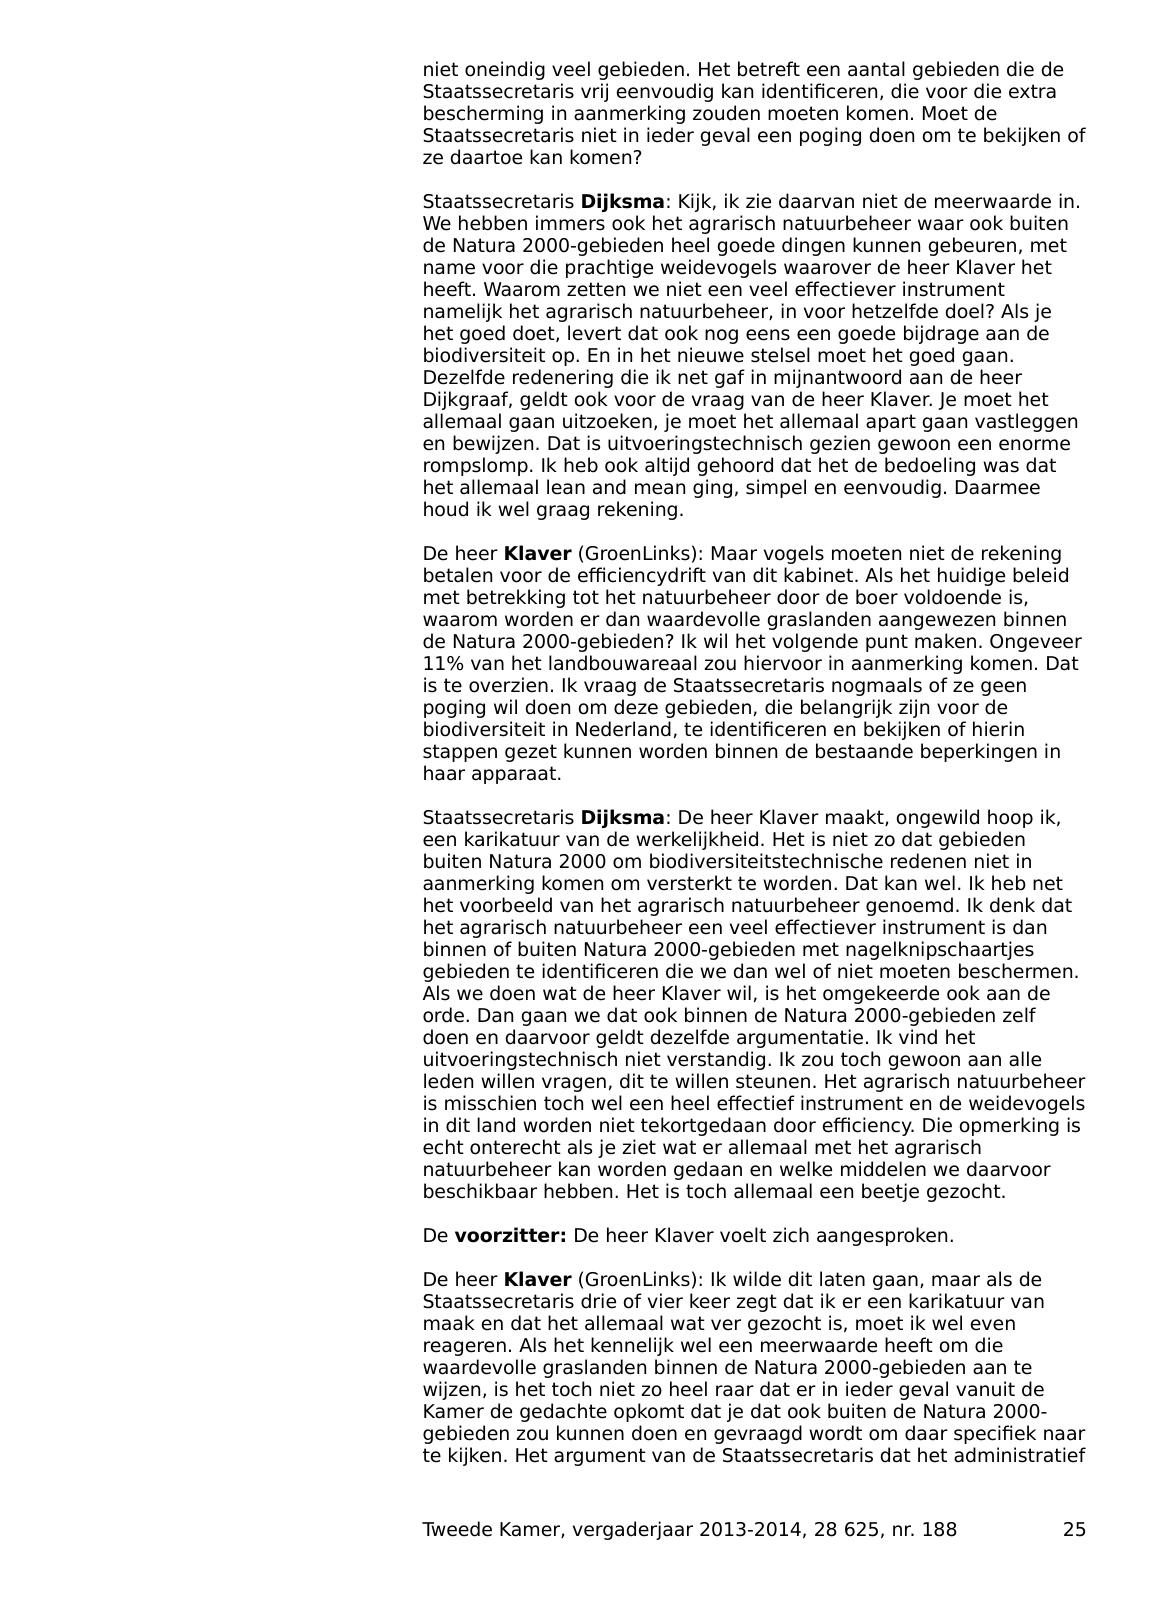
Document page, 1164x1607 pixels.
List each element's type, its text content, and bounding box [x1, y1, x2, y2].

text Staatssecretaris Dijksma: Kijk, ik zie daarvan niet de meerwaarde in. We hebben immers ook het agrarisch natuurbeheer waar ook buiten de Natura 2000-gebieden heel goede dingen kunnen gebeuren, met name voor die prachtige weidevogels waarover de heer Klaver het heeft. Waarom zetten we niet een veel effectiever instrument namelijk het agrarisch natuurbeheer, in voor hetzelfde doel? Als je het goed doet, levert dat ook nog eens een goede bijdrage aan de biodiversiteit op. En in het nieuwe stelsel moet het goed gaan. Dezelfde redenering die ik net gaf in mijnantwoord aan de heer Dijkgraaf, geldt ook voor de vraag van de heer Klaver. Je moet het allemaal gaan uitzoeken, je moet het allemaal apart gaan vastleggen en bewijzen. Dat is uitvoeringstechnisch gezien gewoon een enorme rompslomp. Ik heb ook altijd gehoord dat het de bedoeling was dat het allemaal lean and mean ging, simpel en eenvoudig. Daarmee houd ik wel graag rekening. [422, 191, 1087, 521]
text De heer Klaver (GroenLinks): Maar vogels moeten niet de rekening betalen voor de efficiencydrift van dit kabinet. Als het huidige beleid met betrekking tot het natuurbeheer door de boer voldoende is, waarom worden er dan waardevolle graslanden aangewezen binnen de Natura 2000-gebieden? Ik wil het volgende punt maken. Ongeveer 11% van het landbouwareaal zou hiervoor in aanmerking komen. Dat is te overzien. Ik vraag de Staatssecretaris nogmaals of ze geen poging wil doen om deze gebieden, die belangrijk zijn voor de biodiversiteit in Nederland, te identificeren en bekijken of hierin stappen gezet kunnen worden binnen de bestaande beperkingen in haar apparaat. [422, 543, 1087, 785]
text Staatssecretaris Dijksma: De heer Klaver maakt, ongewild hoop ik, een karikatuur van de werkelijkheid. Het is niet zo dat gebieden buiten Natura 2000 om biodiversiteitstechnische redenen niet in aanmerking komen om versterkt te worden. Dat kan wel. Ik heb net het voorbeeld van het agrarisch natuurbeheer genoemd. Ik denk dat het agrarisch natuurbeheer een veel effectiever instrument is dan binnen of buiten Natura 2000-gebieden met nagelknipschaartjes gebieden te identificeren die we dan wel of niet moeten beschermen. Als we doen wat de heer Klaver wil, is het omgekeerde ook aan de orde. Dan gaan we dat ook binnen de Natura 2000-gebieden zelf doen en daarvoor geldt dezelfde argumentatie. Ik vind het uitvoeringstechnisch niet verstandig. Ik zou toch gewoon aan alle leden willen vragen, dit te willen steunen. Het agrarisch natuurbeheer is misschien toch wel een heel effectief instrument en de weidevogels in dit land worden niet tekortgedaan door efficiency. Die opmerking is echt onterecht als je ziet wat er allemaal met het agrarisch natuurbeheer kan worden gedaan en welke middelen we daarvoor beschikbaar hebben. Het is toch allemaal een beetje gezocht. [422, 807, 1087, 1203]
text De voorzitter: De heer Klaver voelt zich aangesproken. [422, 1225, 1087, 1247]
text De heer Klaver (GroenLinks): Ik wilde dit laten gaan, maar als de Staatssecretaris drie of vier keer zegt dat ik er een karikatuur van maak en dat het allemaal wat ver gezocht is, moet ik wel even reageren. Als het kennelijk wel een meerwaarde heeft om die waardevolle graslanden binnen de Natura 2000-gebieden aan te wijzen, is het toch niet zo heel raar dat er in ieder geval vanuit de Kamer de gedachte opkomt dat je dat ook buiten de Natura 2000-gebieden zou kunnen doen en gevraagd wordt om daar specifiek naar te kijken. Het argument van de Staatssecretaris dat het administratief [422, 1269, 1087, 1467]
text niet oneindig veel gebieden. Het betreft een aantal gebieden die de Staatssecretaris vrij eenvoudig kan identificeren, die voor die extra bescherming in aanmerking zouden moeten komen. Moet de Staatssecretaris niet in ieder geval een poging doen om te bekijken of ze daartoe kan komen? [422, 59, 1087, 169]
